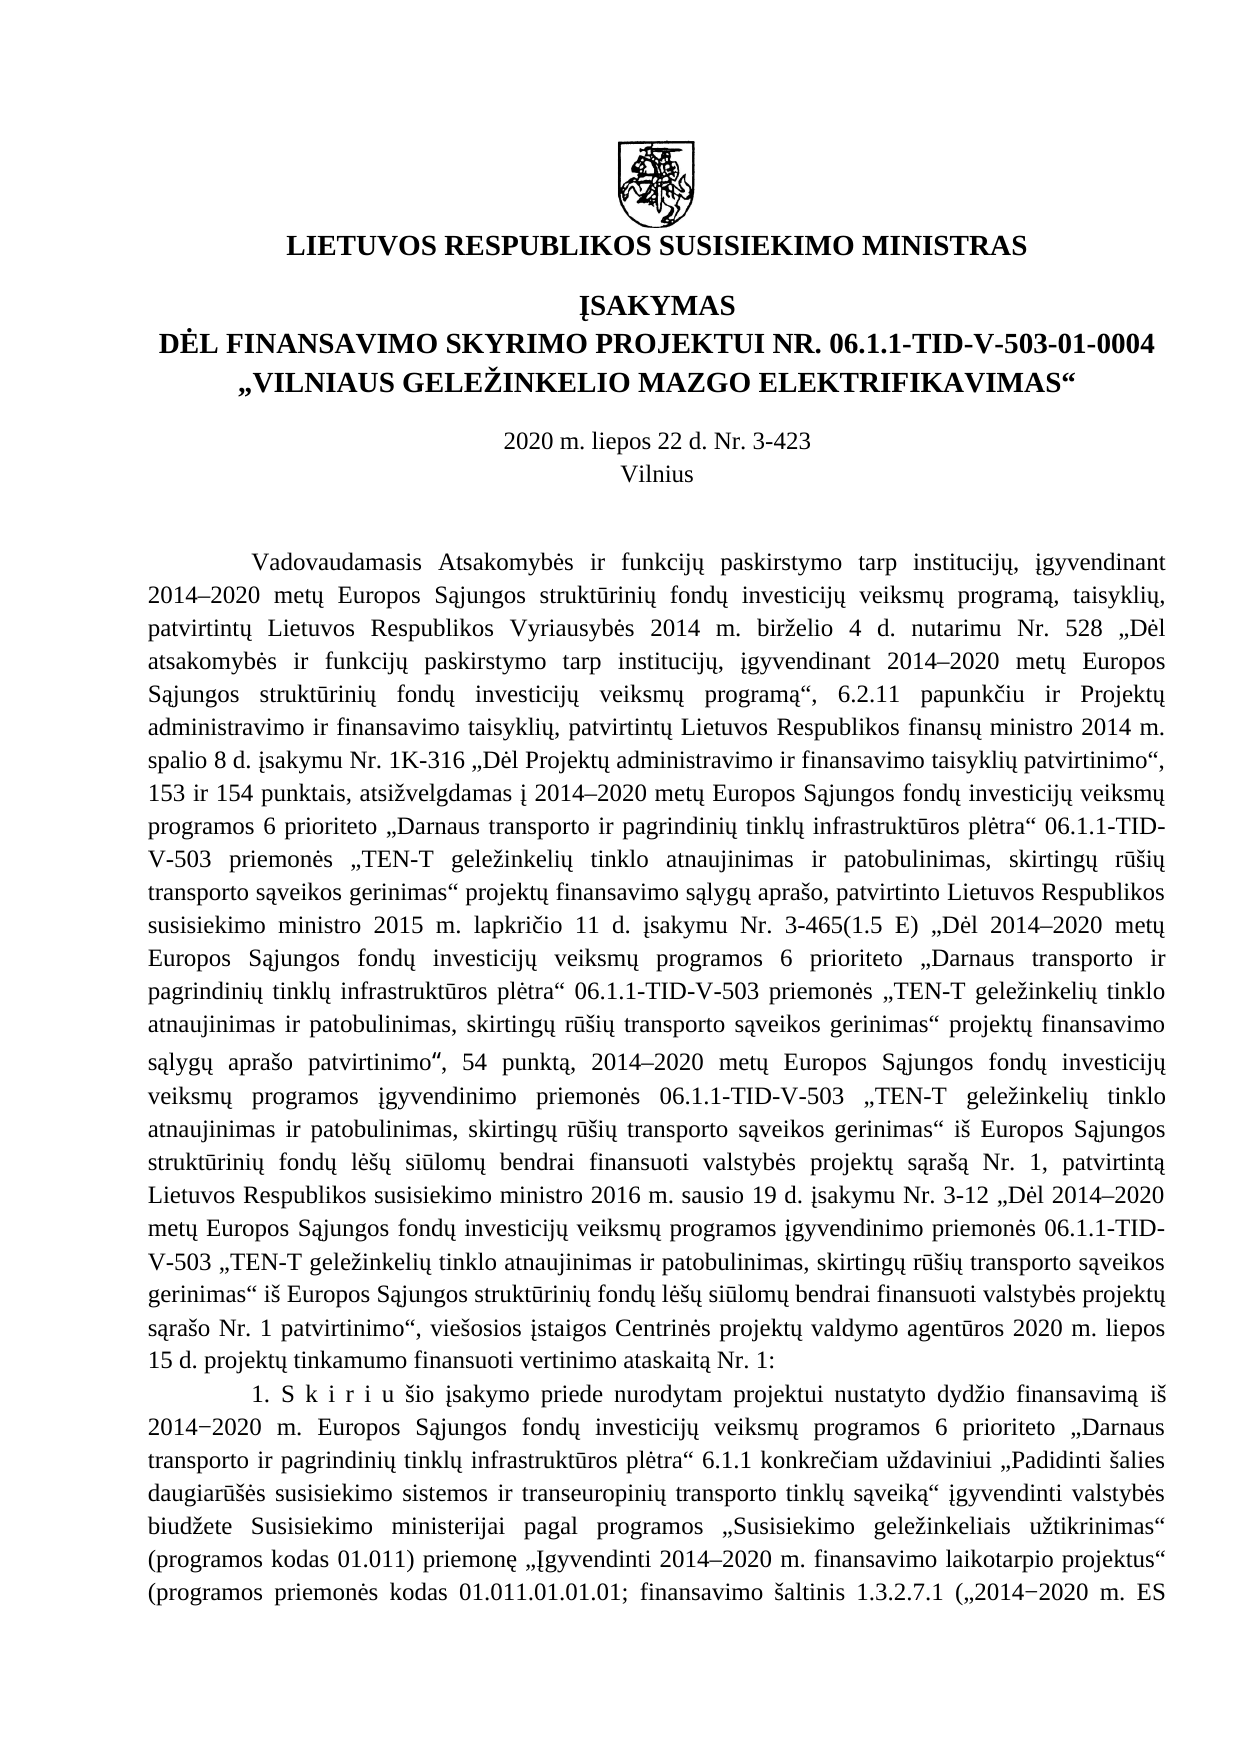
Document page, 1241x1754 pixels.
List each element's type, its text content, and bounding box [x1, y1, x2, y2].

text 1. Skiriu šio įsakymo priede nurodytam projektui nustatyto dydžio finansavimą iš 2014−2020 m. Europos Sąjungos fondų investicijų veiksmų programos 6 prioriteto „Darnaus transporto ir pagrindinių tinklų infrastruktūros plėtra“ 6.1.1 konkrečiam uždaviniui „Padidinti šalies daugiarūšės susisiekimo sistemos ir transeuropinių transporto tinklų sąveiką“ įgyvendinti valstybės biudžete Susisiekimo ministerijai pagal programos „Susisiekimo geležinkeliais užtikrinimas“ (programos kodas 01.011) priemonę „Įgyvendinti 2014–2020 m. finansavimo laikotarpio projektus“ (programos priemonės kodas 01.011.01.01.01; finansavimo šaltinis 1.3.2.7.1 („2014−2020 m. ES [148, 1379, 1166, 1606]
text LIETUVOS RESPUBLIKOS SUSISIEKIMO MINISTRAS [148, 228, 1166, 261]
text DĖL FINANSAVIMO SKYRIMO PROJEKTUI NR. 06.1.1-TID-V-503-01-0004 „VILNIAUS GELEŽINKELIO MAZGO ELEKTRIFIKAVIMAS“ [148, 327, 1166, 399]
text Vadovaudamasis Atsakomybės ir funkcijų paskirstymo tarp institucijų, įgyvendinant 2014–2020 metų Europos Sąjungos struktūrinių fondų investicijų veiksmų programą, taisyklių, patvirtintų Lietuvos Respublikos Vyriausybės 2014 m. birželio 4 d. nutarimu Nr. 528 „Dėl atsakomybės ir funkcijų paskirstymo tarp institucijų, įgyvendinant 2014–2020 metų Europos Sąjungos struktūrinių fondų investicijų veiksmų programą“, 6.2.11 papunkčiu ir Projektų administravimo ir finansavimo taisyklių, patvirtintų Lietuvos Respublikos finansų ministro 2014 m. spalio 8 d. įsakymu Nr. 1K-316 „Dėl Projektų administravimo ir finansavimo taisyklių patvirtinimo“, 153 ir 154 punktais, atsižvelgdamas į 2014–2020 metų Europos Sąjungos fondų investicijų veiksmų programos 6 prioriteto „Darnaus transporto ir pagrindinių tinklų infrastruktūros plėtra“ 06.1.1-TID-V-503 priemonės „TEN-T geležinkelių tinklo atnaujinimas ir patobulinimas, skirtingų rūšių transporto sąveikos gerinimas“ projektų finansavimo sąlygų aprašo, patvirtinto Lietuvos Respublikos susisiekimo ministro 2015 m. lapkričio 11 d. įsakymu Nr. 3-465(1.5 E) „Dėl 2014–2020 metų Europos Sąjungos fondų investicijų veiksmų programos 6 prioriteto „Darnaus transporto ir pagrindinių tinklų infrastruktūros plėtra“ 06.1.1-TID-V-503 priemonės „TEN-T geležinkelių tinklo atnaujinimas ir patobulinimas, skirtingų rūšių transporto sąveikos gerinimas“ projektų finansavimo sąlygų aprašo patvirtinimo“, 54 punktą, 2014–2020 metų Europos Sąjungos fondų investicijų veiksmų programos įgyvendinimo priemonės 06.1.1-TID-V-503 „TEN-T geležinkelių tinklo atnaujinimas ir patobulinimas, skirtingų rūšių transporto sąveikos gerinimas“ iš Europos Sąjungos struktūrinių fondų lėšų siūlomų bendrai finansuoti valstybės projektų sąrašą Nr. 1, patvirtintą Lietuvos Respublikos susisiekimo ministro 2016 m. sausio 19 d. įsakymu Nr. 3-12 „Dėl 2014–2020 metų Europos Sąjungos fondų investicijų veiksmų programos įgyvendinimo priemonės 06.1.1-TID-V-503 „TEN-T geležinkelių tinklo atnaujinimas ir patobulinimas, skirtingų rūšių transporto sąveikos gerinimas“ iš Europos Sąjungos struktūrinių fondų lėšų siūlomų bendrai finansuoti valstybės projektų sąrašo Nr. 1 patvirtinimo“, viešosios įstaigos Centrinės projektų valdymo agentūros 2020 m. liepos 15 d. projektų tinkamumo finansuoti vertinimo ataskaitą Nr. 1: [148, 547, 1166, 1374]
text ĮSAKYMAS [148, 288, 1166, 322]
text 2020 m. liepos 22 d. Nr. 3-423 [148, 426, 1166, 454]
text Vilnius [148, 459, 1166, 487]
